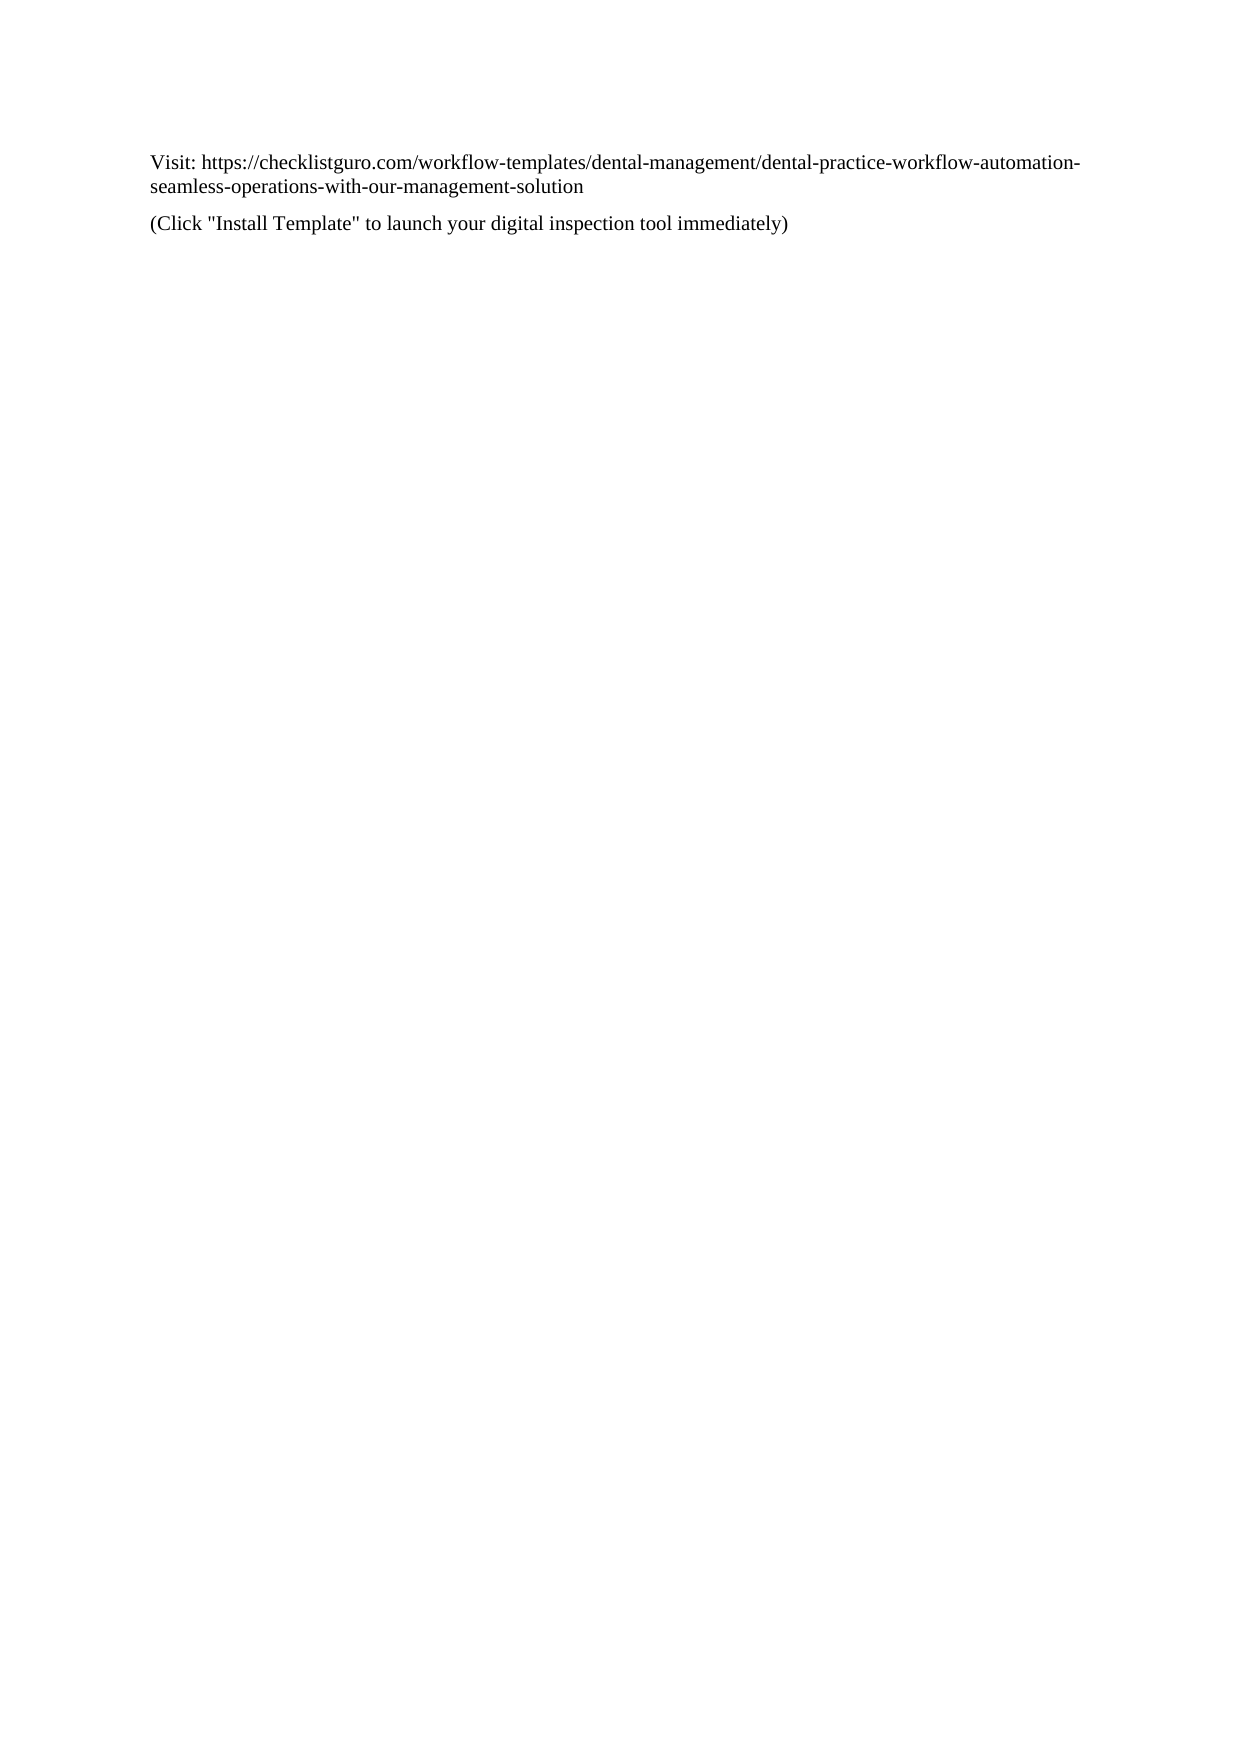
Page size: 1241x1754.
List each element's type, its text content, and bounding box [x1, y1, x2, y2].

text Visit: https://checklistguro.com/workflow-templates/dental-management/dental-practice-workflow-automation-seamless-operations-with-our-management-solution [150, 150, 1090, 198]
text (Click "Install Template" to launch your digital inspection tool immediately) [150, 211, 1090, 235]
